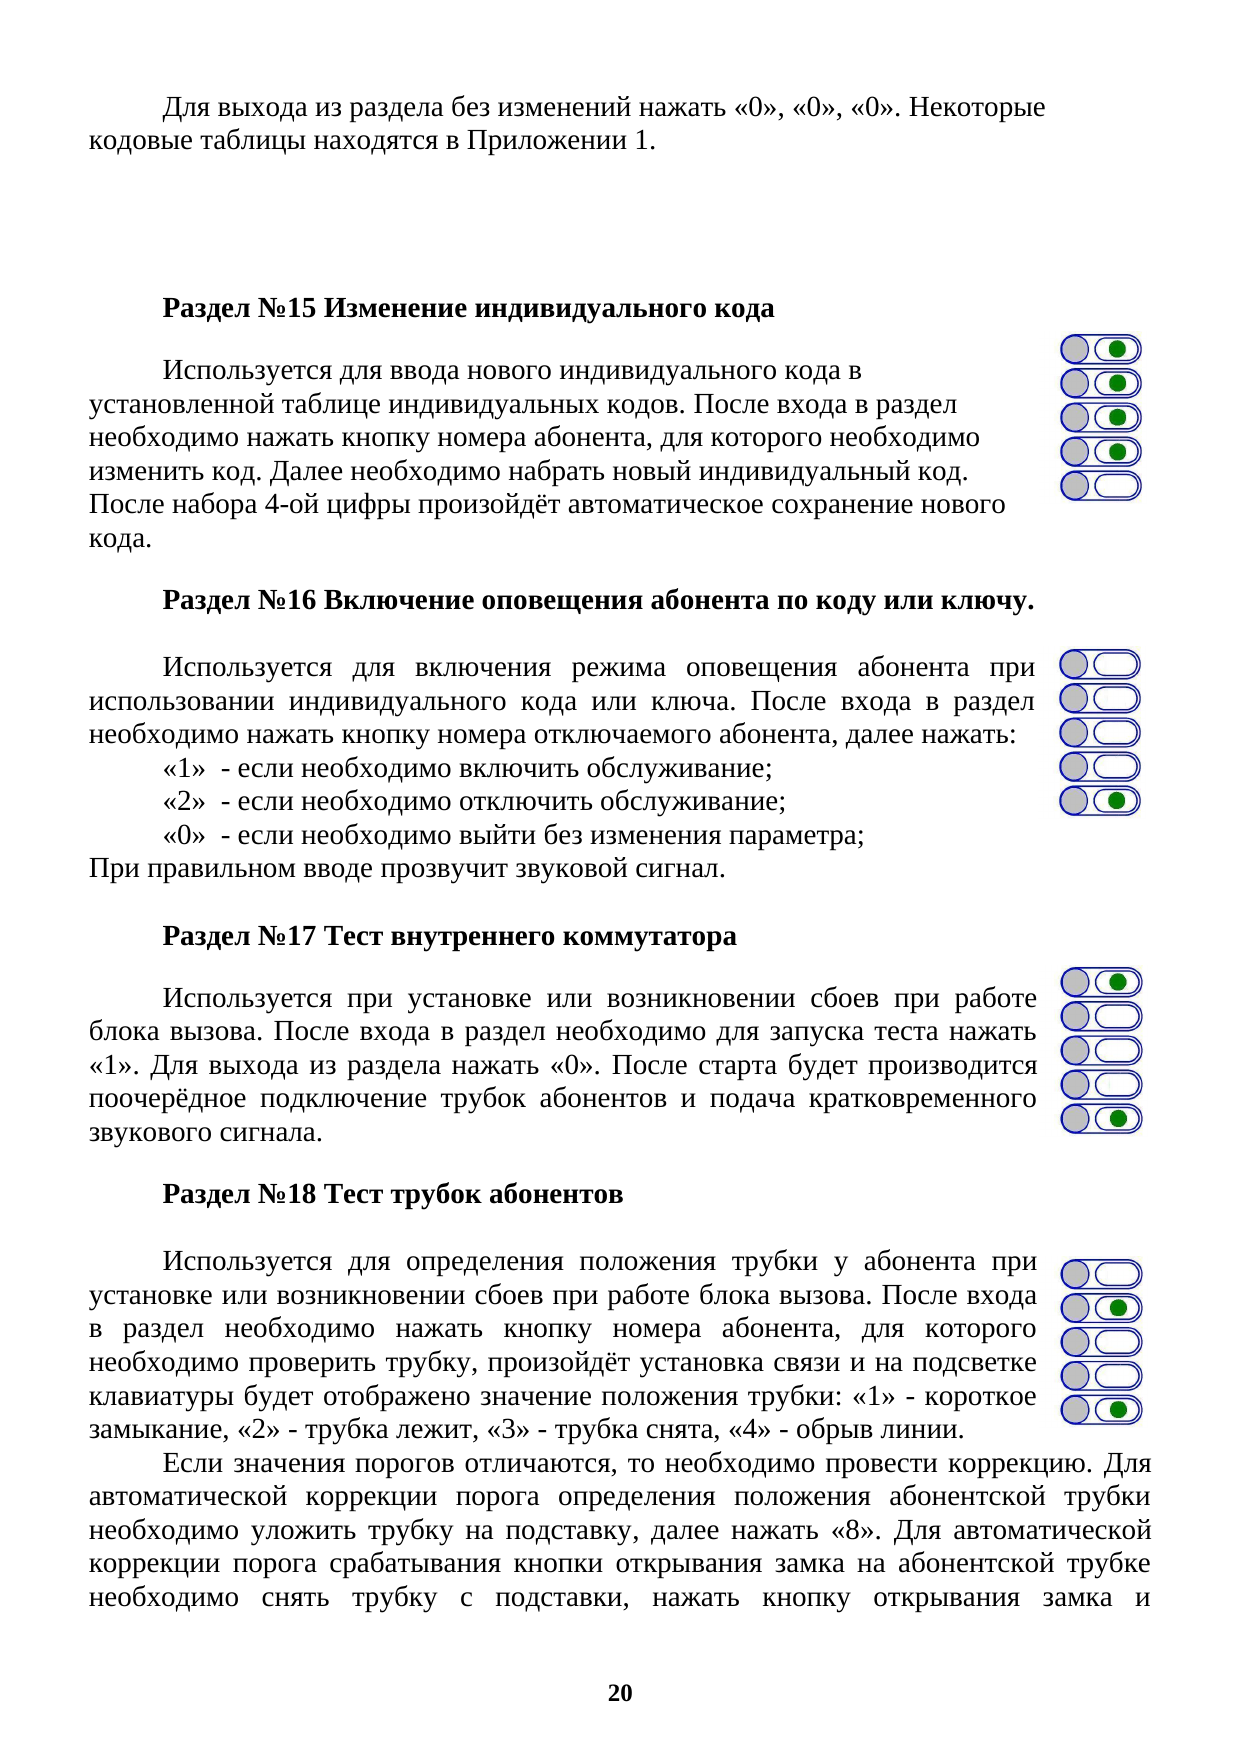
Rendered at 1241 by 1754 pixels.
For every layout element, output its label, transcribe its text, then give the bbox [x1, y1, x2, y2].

text Если значения порогов отличаются, то необходимо провести коррекцию. Для автоматической коррекции порога определения положения абонентской трубки необходимо уложить трубку на подставку, далее нажать «8». Для автоматической коррекции порога срабатывания кнопки открывания замка на абонентской трубке необходимо снять трубку с подставки, нажать кнопку открывания замка и [88, 1445, 1152, 1612]
text Используется для определения положения трубки у абонента при установке или возникновении сбоев при работе блока вызова. После входа в раздел необходимо нажать кнопку номера абонента, для которого необходимо проверить трубку, произойдёт установка связи и на подсветке клавиатуры будет отображено значение положения трубки: «1» - короткое замыкание, «2» - трубка лежит, «3» - трубка снята, «4» - обрыв линии. [88, 1243, 1152, 1445]
text Раздел №17 Тест внутреннего коммутатора [88, 918, 1152, 951]
picture [1039, 331, 1147, 504]
text «2» - если необходимо отключить обслуживание; [88, 783, 1036, 817]
picture [1039, 965, 1148, 1137]
picture [1038, 646, 1146, 819]
text Раздел №15 Изменение индивидуального кода [88, 290, 1152, 323]
text Раздел №18 Тест трубок абонентов [88, 1176, 1152, 1210]
text Используется при установке или возникновении сбоев при работе блока вызова. После входа в раздел необходимо для запуска теста нажать «1». Для выхода из раздела нажать «0». После старта будет производится поочерёдное подключение трубок абонентов и подача кратковременного звукового сигнала. [88, 980, 1152, 1148]
text Используется для включения режима оповещения абонента при использовании индивидуального кода или ключа. После входа в раздел необходимо нажать кнопку номера отключаемого абонента, далее нажать: [88, 649, 1036, 750]
text При правильном вводе прозвучит звуковой сигнал. [88, 851, 1152, 884]
text Используется для ввода нового индивидуального кода в установленной таблице индивидуальных кодов. После входа в раздел необходимо нажать кнопку номера абонента, для которого необходимо изменить код. Далее необходимо набрать новый индивидуальный код. После набора 4-ой цифры произойдёт автоматическое сохранение нового кода. [88, 352, 1152, 553]
text «1» - если необходимо включить обслуживание; [88, 750, 1036, 783]
text «0» - если необходимо выйти без изменения параметра; [88, 817, 1152, 851]
picture [1039, 1256, 1148, 1428]
text Для выхода из раздела без изменений нажать «0», «0», «0». Некоторые кодовые таблицы находятся в Приложении 1. [88, 89, 1152, 156]
text Раздел №16 Включение оповещения абонента по коду или ключу. [88, 582, 1152, 616]
